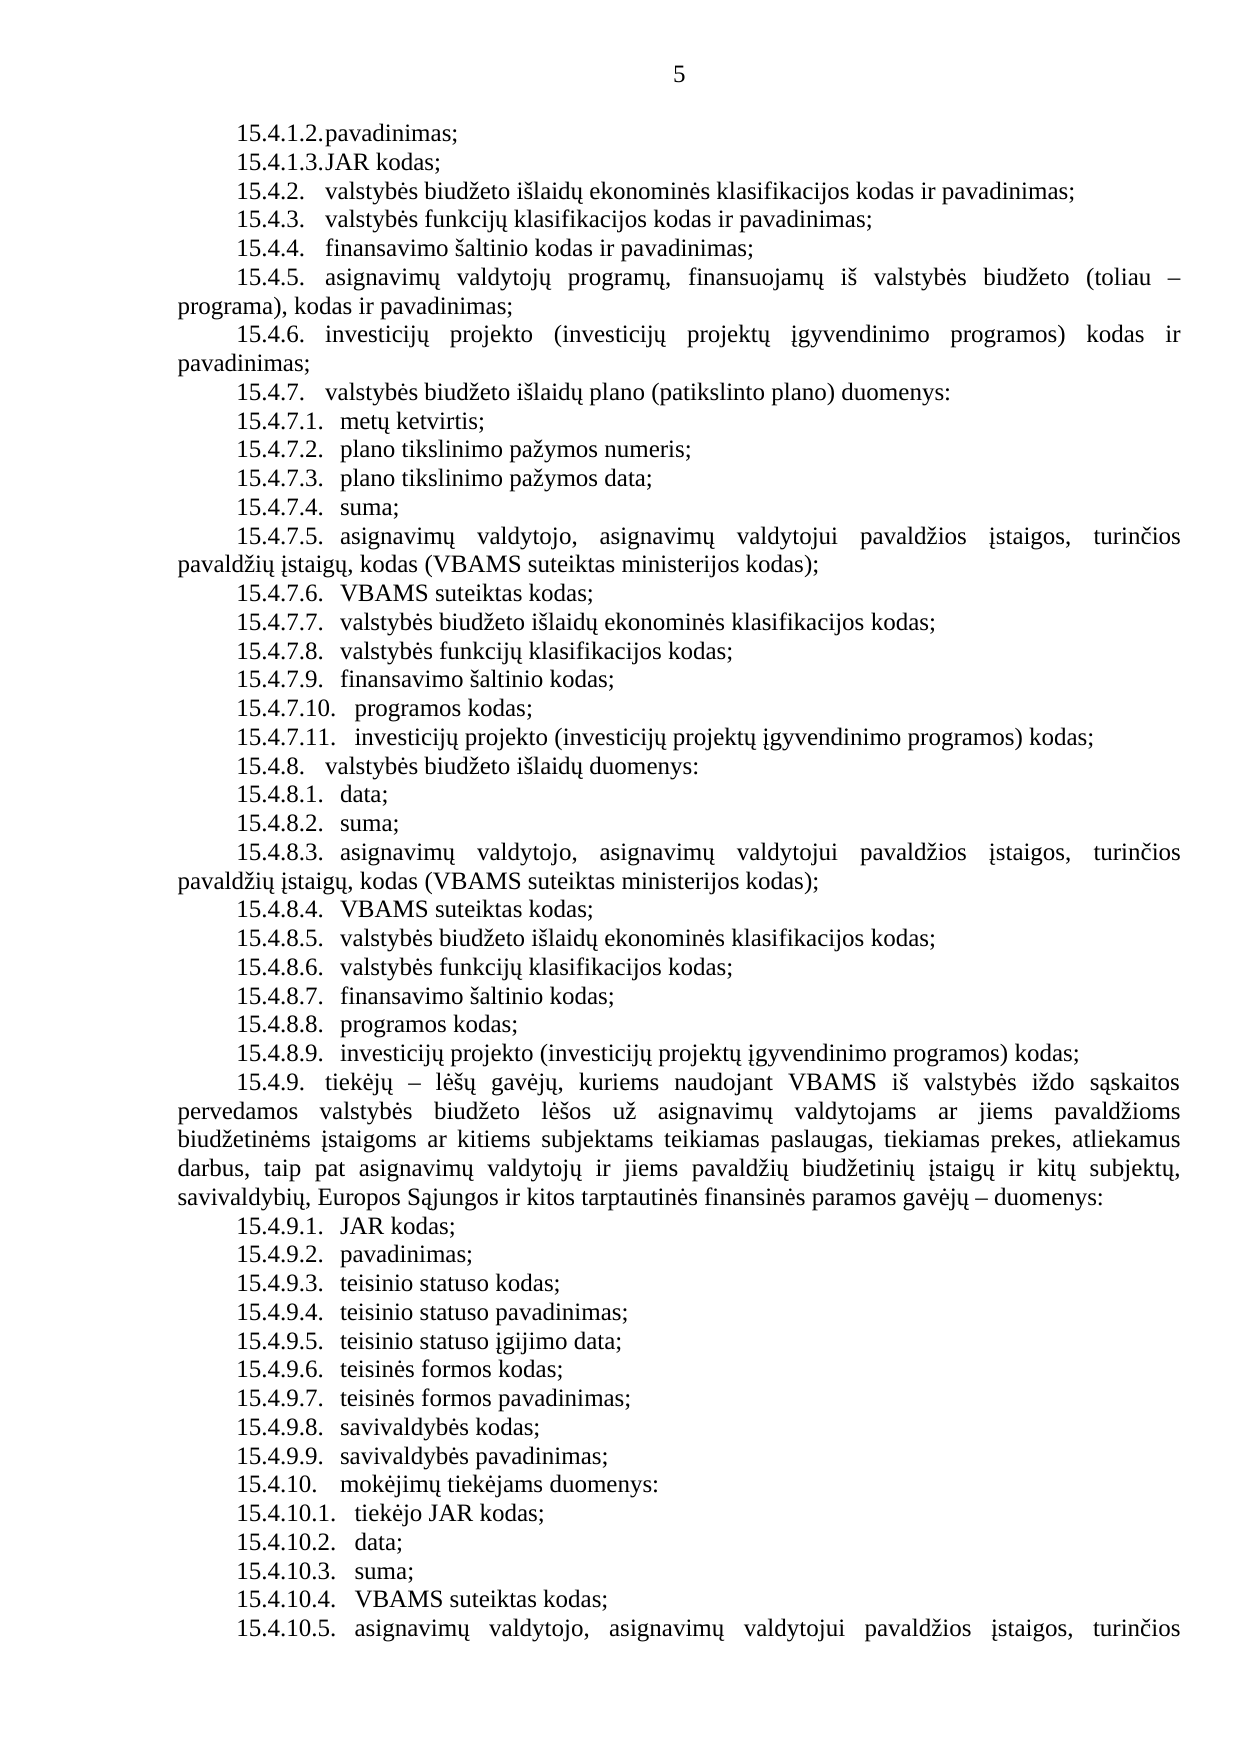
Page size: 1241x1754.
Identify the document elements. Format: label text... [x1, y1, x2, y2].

text 15.4.8.1. data; [177, 779, 1181, 808]
text 15.4.8.7. finansavimo šaltinio kodas; [177, 981, 1181, 1009]
text 15.4.9.5. teisinio statuso įgijimo data; [177, 1326, 1181, 1354]
text 15.4.9.2. pavadinimas; [177, 1239, 1181, 1268]
text 15.4.7. valstybės biudžeto išlaidų plano (patikslinto plano) duomenys: [177, 377, 1181, 406]
text 15.4.10.3. suma; [177, 1556, 1181, 1584]
text 15.4.7.5. asignavimų valdytojo, asignavimų valdytojui pavaldžios įstaigos, turinčios pavaldžių įstaigų, kodas (VBAMS suteiktas ministerijos kodas); [177, 521, 1181, 578]
text 15.4.10.1. tiekėjo JAR kodas; [177, 1498, 1181, 1527]
text 15.4.2. valstybės biudžeto išlaidų ekonominės klasifikacijos kodas ir pavadinimas; [177, 176, 1181, 204]
text 15.4.8.4. VBAMS suteiktas kodas; [236, 894, 1181, 923]
text 15.4.10.2. data; [177, 1527, 1181, 1556]
text 15.4.7.1. metų ketvirtis; [177, 406, 1181, 434]
text 15.4.8.6. valstybės funkcijų klasifikacijos kodas; [177, 952, 1181, 981]
text 15.4.7.8. valstybės funkcijų klasifikacijos kodas; [177, 636, 1181, 664]
text 15.4.8.5. valstybės biudžeto išlaidų ekonominės klasifikacijos kodas; [177, 923, 1181, 952]
text 15.4.7.6. VBAMS suteiktas kodas; [177, 578, 1181, 607]
text 15.4.5. asignavimų valdytojų programų, finansuojamų iš valstybės biudžeto (toliau – programa), kodas ir pavadinimas; [177, 262, 1181, 319]
text 15.4.7.2. plano tikslinimo pažymos numeris; [177, 434, 1181, 463]
text 15.4.9.1. JAR kodas; [177, 1211, 1181, 1239]
text 15.4.10. mokėjimų tiekėjams duomenys: [177, 1469, 1181, 1498]
text 15.4.9. tiekėjų – lėšų gavėjų, kuriems naudojant VBAMS iš valstybės iždo sąskaitos pervedamos valstybės biudžeto lėšos už asignavimų valdytojams ar jiems pavaldžioms biudžetinėms įstaigoms ar kitiems subjektams teikiamas paslaugas, tiekiamas prekes, atliekamus darbus, taip pat asignavimų valdytojų ir jiems pavaldžių biudžetinių įstaigų ir kitų subjektų, savivaldybių, Europos Sąjungos ir kitos tarptautinės finansinės paramos gavėjų – duomenys: [177, 1067, 1181, 1211]
text 15.4.9.8. savivaldybės kodas; [177, 1412, 1181, 1441]
text 15.4.7.3. plano tikslinimo pažymos data; [177, 463, 1181, 492]
text 15.4.8. valstybės biudžeto išlaidų duomenys: [177, 751, 1181, 779]
text 15.4.1.2. pavadinimas; [177, 118, 1181, 147]
text 15.4.7.11. investicijų projekto (investicijų projektų įgyvendinimo programos) kodas; [177, 722, 1181, 751]
text 15.4.7.10. programos kodas; [177, 693, 1181, 722]
text 15.4.10.4. VBAMS suteiktas kodas; [236, 1584, 1181, 1613]
text 15.4.9.3. teisinio statuso kodas; [177, 1268, 1181, 1297]
text 15.4.8.9. investicijų projekto (investicijų projektų įgyvendinimo programos) kodas; [177, 1038, 1181, 1067]
text 15.4.8.8. programos kodas; [177, 1009, 1181, 1038]
text 15.4.8.3. asignavimų valdytojo, asignavimų valdytojui pavaldžios įstaigos, turinčios pavaldžių įstaigų, kodas (VBAMS suteiktas ministerijos kodas); [177, 837, 1181, 894]
text 15.4.4. finansavimo šaltinio kodas ir pavadinimas; [177, 233, 1181, 262]
text 15.4.6. investicijų projekto (investicijų projektų įgyvendinimo programos) kodas ir pavadinimas; [177, 319, 1181, 377]
text 15.4.9.9. savivaldybės pavadinimas; [177, 1441, 1181, 1469]
text 15.4.7.7. valstybės biudžeto išlaidų ekonominės klasifikacijos kodas; [177, 607, 1181, 636]
text 15.4.1.3. JAR kodas; [177, 147, 1181, 176]
text 15.4.10.5. asignavimų valdytojo, asignavimų valdytojui pavaldžios įstaigos, turinčios [177, 1613, 1181, 1642]
text 15.4.9.4. teisinio statuso pavadinimas; [177, 1297, 1181, 1326]
text 15.4.9.6. teisinės formos kodas; [177, 1354, 1181, 1383]
text 15.4.3. valstybės funkcijų klasifikacijos kodas ir pavadinimas; [177, 204, 1181, 233]
text 15.4.7.9. finansavimo šaltinio kodas; [177, 664, 1181, 693]
text 15.4.9.7. teisinės formos pavadinimas; [177, 1383, 1181, 1412]
text 15.4.7.4. suma; [177, 492, 1181, 521]
text 15.4.8.2. suma; [177, 808, 1181, 837]
